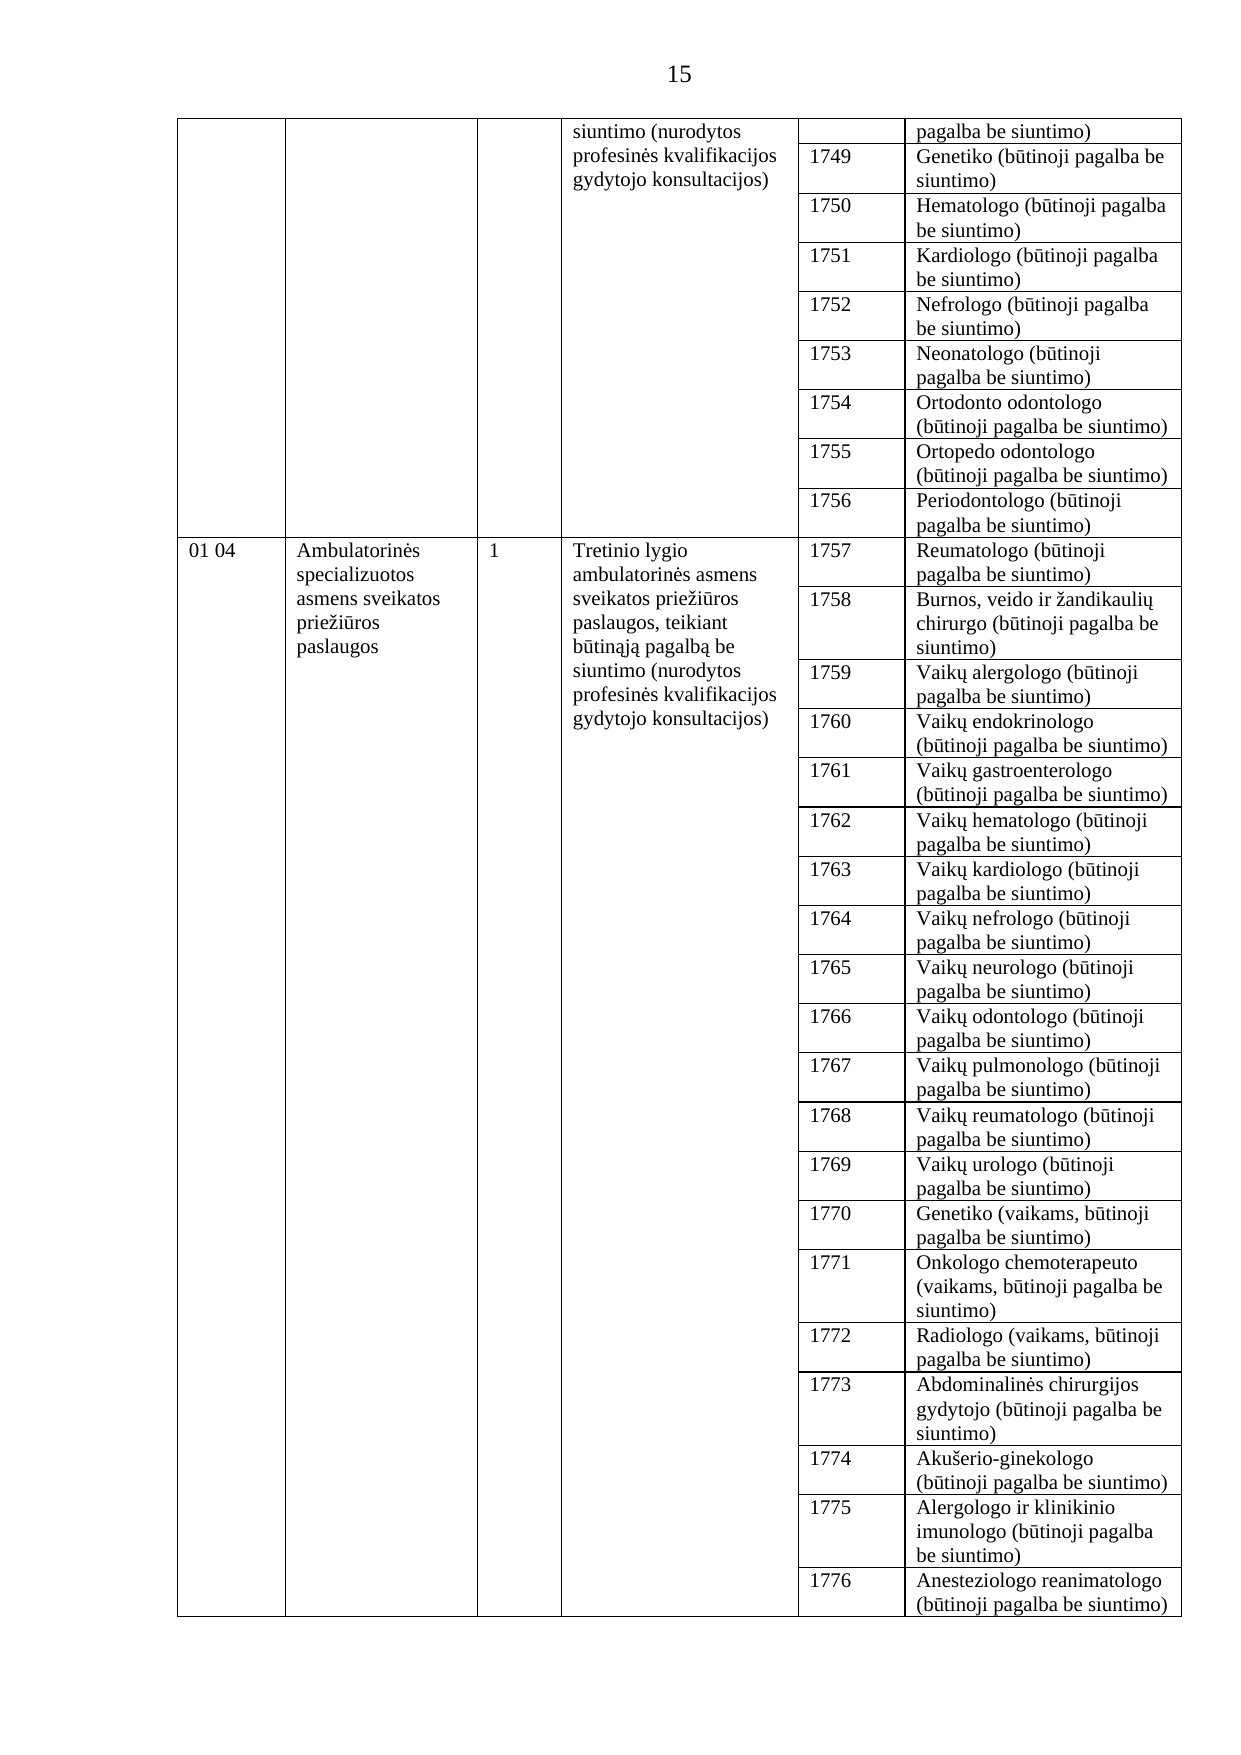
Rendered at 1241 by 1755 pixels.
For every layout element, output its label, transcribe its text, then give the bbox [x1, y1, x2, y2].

table_cell Periodontologo (būtinoji pagalba be siuntimo) [906, 489, 1181, 537]
table_cell Kardiologo (būtinoji pagalba be siuntimo) [906, 243, 1181, 291]
table_cell 1772 [799, 1323, 904, 1371]
table_cell Hematologo (būtinoji pagalba be siuntimo) [906, 194, 1181, 242]
table_cell Genetiko (vaikams, būtinoji pagalba be siuntimo) [906, 1201, 1181, 1249]
table_cell Vaikų kardiologo (būtinoji pagalba be siuntimo) [906, 857, 1181, 905]
table_cell 1760 [799, 709, 904, 757]
table_cell 1753 [799, 341, 904, 389]
table_cell Genetiko (būtinoji pagalba be siuntimo) [906, 144, 1181, 192]
table_cell 1 [478, 538, 561, 1616]
table_cell Akušerio-ginekologo (būtinoji pagalba be siuntimo) [906, 1446, 1181, 1494]
table_cell Vaikų neurologo (būtinoji pagalba be siuntimo) [906, 955, 1181, 1003]
table_cell 1758 [799, 587, 904, 659]
table_cell Burnos, veido ir žandikaulių chirurgo (būtinoji pagalba be siuntimo) [906, 587, 1181, 659]
table_cell [286, 119, 477, 537]
table_cell 1769 [799, 1152, 904, 1200]
table_cell Ortodonto odontologo (būtinoji pagalba be siuntimo) [906, 390, 1181, 438]
table_cell 1755 [799, 439, 904, 487]
table_cell 1762 [799, 808, 904, 856]
table_cell Ortopedo odontologo (būtinoji pagalba be siuntimo) [906, 439, 1181, 487]
table_cell 1757 [799, 538, 904, 586]
table_cell 1771 [799, 1250, 904, 1322]
table_cell [178, 119, 285, 537]
table_cell 1766 [799, 1004, 904, 1052]
table_cell 1765 [799, 955, 904, 1003]
table_cell 1773 [799, 1373, 904, 1444]
table_cell 1763 [799, 857, 904, 905]
table_cell 1754 [799, 390, 904, 438]
table_cell Vaikų urologo (būtinoji pagalba be siuntimo) [906, 1152, 1181, 1200]
table_cell Vaikų reumatologo (būtinoji pagalba be siuntimo) [906, 1103, 1181, 1151]
table_cell Radiologo (vaikams, būtinoji pagalba be siuntimo) [906, 1323, 1181, 1371]
table_cell 01 04 [178, 538, 285, 1616]
table_cell [478, 119, 561, 537]
table_cell Vaikų pulmonologo (būtinoji pagalba be siuntimo) [906, 1053, 1181, 1101]
table_cell 1767 [799, 1053, 904, 1101]
table_cell 1751 [799, 243, 904, 291]
table_cell Anesteziologo reanimatologo (būtinoji pagalba be siuntimo) [906, 1568, 1181, 1616]
table_cell Nefrologo (būtinoji pagalba be siuntimo) [906, 292, 1181, 340]
table_cell 1770 [799, 1201, 904, 1249]
table_cell 1768 [799, 1103, 904, 1151]
table_cell Vaikų odontologo (būtinoji pagalba be siuntimo) [906, 1004, 1181, 1052]
table_cell 1756 [799, 489, 904, 537]
table_cell siuntimo (nurodytos profesinės kvalifikacijos gydytojo konsultacijos) [562, 119, 798, 537]
table_cell pagalba be siuntimo) [906, 119, 1181, 143]
table_cell 1776 [799, 1568, 904, 1616]
table_cell 1774 [799, 1446, 904, 1494]
table_cell 1749 [799, 144, 904, 192]
table_cell Onkologo chemoterapeuto (vaikams, būtinoji pagalba be siuntimo) [906, 1250, 1181, 1322]
table_cell Abdominalinės chirurgijos gydytojo (būtinoji pagalba be siuntimo) [906, 1373, 1181, 1444]
table_cell Alergologo ir klinikinio imunologo (būtinoji pagalba be siuntimo) [906, 1495, 1181, 1567]
table_cell 1775 [799, 1495, 904, 1567]
table_cell 1750 [799, 194, 904, 242]
table_cell Vaikų nefrologo (būtinoji pagalba be siuntimo) [906, 906, 1181, 954]
table_cell 1752 [799, 292, 904, 340]
table_cell Vaikų gastroenterologo (būtinoji pagalba be siuntimo) [906, 758, 1181, 806]
table_cell [799, 119, 904, 143]
table_cell Vaikų alergologo (būtinoji pagalba be siuntimo) [906, 660, 1181, 708]
table_cell Vaikų hematologo (būtinoji pagalba be siuntimo) [906, 808, 1181, 856]
table_cell Tretinio lygio ambulatorinės asmens sveikatos priežiūros paslaugos, teikiant būtinąją pagalbą be siuntimo (nurodytos profesinės kvalifikacijos gydytojo konsultacijos) [562, 538, 798, 1616]
table_cell Vaikų endokrinologo (būtinoji pagalba be siuntimo) [906, 709, 1181, 757]
table_cell Ambulatorinės specializuotos asmens sveikatos priežiūros paslaugos [286, 538, 477, 1616]
table_cell 1761 [799, 758, 904, 806]
table_cell Neonatologo (būtinoji pagalba be siuntimo) [906, 341, 1181, 389]
table_cell Reumatologo (būtinoji pagalba be siuntimo) [906, 538, 1181, 586]
table_cell 1759 [799, 660, 904, 708]
table_cell 1764 [799, 906, 904, 954]
